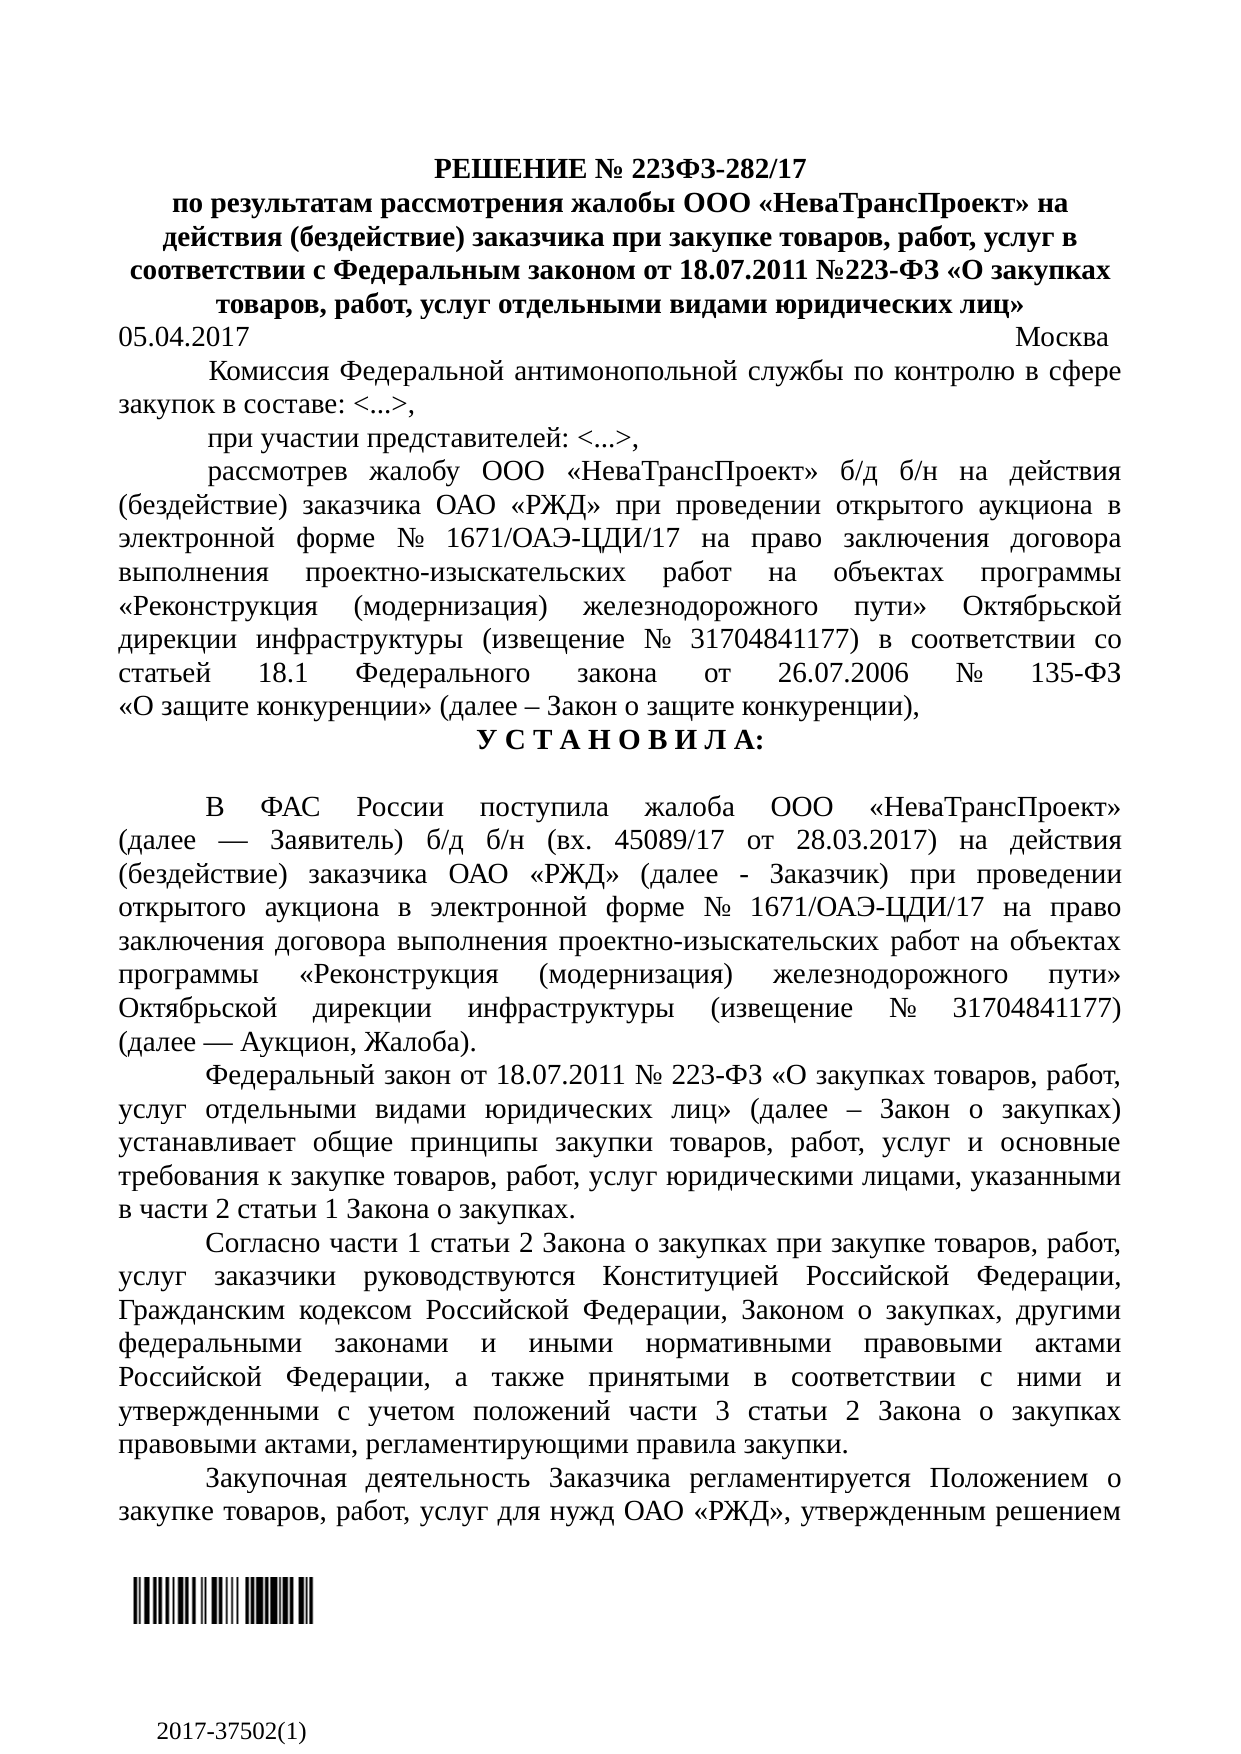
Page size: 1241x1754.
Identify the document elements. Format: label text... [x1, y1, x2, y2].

text У С Т А Н О В И Л А: [118, 722, 1122, 755]
text Федеральный закон от 18.07.2011 № 223-ФЗ «О закупках товаров, работ, услуг отдельными видами юридических лиц» (далее – Закон о закупках) устанавливает общие принципы закупки товаров, работ, услуг и основные требования к закупке товаров, работ, услуг юридическими лицами, указанными в части 2 статьи 1 Закона о закупках. [118, 1057, 1122, 1225]
text 05.04.2017 Москва [118, 319, 1122, 353]
text Согласно части 1 статьи 2 Закона о закупках при закупке товаров, работ, услуг заказчики руководствуются Конституцией Российской Федерации, Гражданским кодексом Российской Федерации, Законом о закупках, другими федеральными законами и иными нормативными правовыми актами Российской Федерации, а также принятыми в соответствии с ними и утвержденными с учетом положений части 3 статьи 2 Закона о закупках правовыми актами, регламентирующими правила закупки. [118, 1225, 1122, 1460]
text Закупочная деятельность Заказчика регламентируется Положением о закупке товаров, работ, услуг для нужд ОАО «РЖД», утвержденным решением [118, 1460, 1122, 1527]
text РЕШЕНИЕ № 223ФЗ-282/17 [118, 152, 1122, 185]
text В ФАС России поступила жалоба ООО «НеваТрансПроект» (далее — Заявитель) б/д б/н (вх. 45089/17 от 28.03.2017) на действия (бездействие) заказчика ОАО «РЖД» (далее - Заказчик) при проведении открытого аукциона в электронной форме № 1671/ОАЭ-ЦДИ/17 на право заключения договора выполнения проектно-изыскательских работ на объектах программы «Реконструкция (модернизация) железнодорожного пути» Октябрьской дирекции инфраструктуры (извещение № 31704841177) (далее — Аукцион, Жалоба). [118, 789, 1122, 1057]
text рассмотрев жалобу ООО «НеваТрансПроект» б/д б/н на действия (бездействие) заказчика ОАО «РЖД» при проведении открытого аукциона в электронной форме № 1671/ОАЭ-ЦДИ/17 на право заключения договора выполнения проектно-изыскательских работ на объектах программы «Реконструкция (модернизация) железнодорожного пути» Октябрьской дирекции инфраструктуры (извещение № 31704841177) в соответствии со статьей 18.1 Федерального закона от 26.07.2006 № 135-ФЗ «О защите конкуренции» (далее – Закон о защите конкуренции), [118, 453, 1122, 722]
text при участии представителей: <...>, [118, 420, 1122, 453]
text по результатам рассмотрения жалобы ООО «НеваТрансПроект» на действия (бездействие) заказчика при закупке товаров, работ, услуг в соответствии с Федеральным законом от 18.07.2011 №223-ФЗ «О закупках товаров, работ, услуг отдельными видами юридических лиц» [118, 185, 1122, 319]
picture [118, 1577, 331, 1624]
text Комиссия Федеральной антимонопольной службы по контролю в сфере закупок в составе: <...>, [118, 353, 1122, 420]
